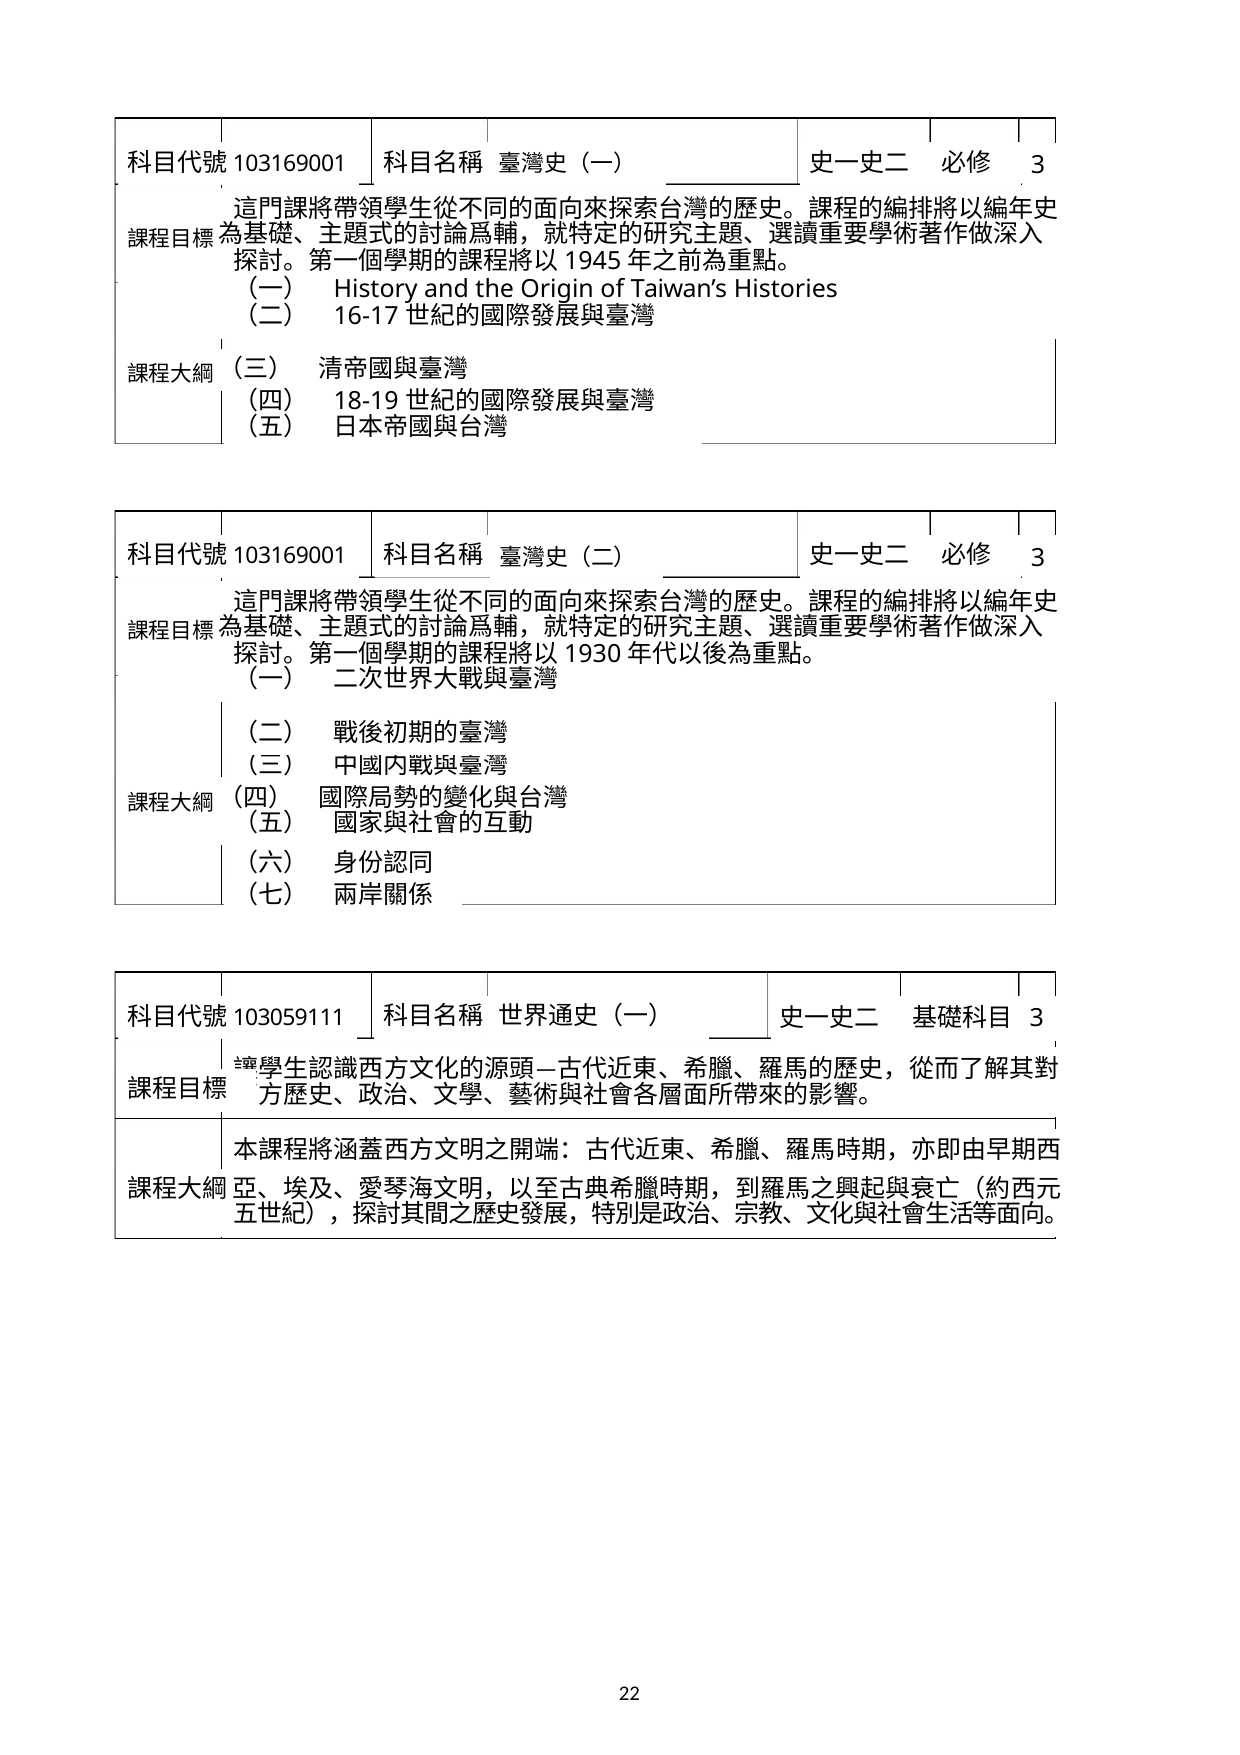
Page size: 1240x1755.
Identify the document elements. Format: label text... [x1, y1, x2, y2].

text 課程目標 為基礎、主題式的討論爲輔，就特定的研究主題、選讀重要學術著作做深入 [127, 222, 1180, 247]
text 科目代號 103059111 [127, 1004, 348, 1030]
text 3 [1031, 152, 1063, 179]
text 課程大綱 （三） 清帝國與臺灣 [272, 357, 355, 379]
text 本課程將涵蓋西方文明之開端：古代近東、希臘、羅馬時期，亦即由早期西 [233, 1138, 1168, 1163]
text 科目名稱 臺灣史（一） [383, 151, 657, 176]
text 臺灣史（二） [499, 547, 654, 570]
text （四） 18-19 世紀的國際發展與臺灣 [233, 388, 693, 415]
text （一） History and the Origin of Taiwan’s Histories [233, 275, 1180, 303]
text 課程大綱 亞、埃及、愛琴海文明，以至古典希臘時期，到羅馬之興起與衰亡（約西元 [127, 1178, 1192, 1203]
text 西方歷史、政治、文學、藝術與社會各層面所帶來的影響。 [256, 1083, 1168, 1108]
text 探討。第一個學期的課程將以 1930 年代以後為重點。 [233, 640, 1180, 668]
picture [114, 510, 1056, 905]
text （七） 兩岸關係 [233, 884, 454, 909]
text （二） 戰後初期的臺灣 [233, 721, 532, 746]
text 史一史二 必修 [809, 151, 1012, 176]
text 探討。第一個學期的課程將以 1945 年之前為重點。 [233, 247, 1180, 275]
picture [114, 971, 1056, 1239]
text 課程目標 [127, 1078, 247, 1103]
text 科目代號 103169001 [127, 151, 350, 176]
text 讓學生認識西方文化的源頭—古代近東、希臘、羅馬的歷史，從而了解其對 [233, 1056, 1168, 1083]
text （二） 16-17 世紀的國際發展與臺灣 [233, 303, 1180, 330]
text 課程大綱 （三） 清帝國與臺灣 [397, 357, 520, 379]
text 史一史二 必修 [809, 544, 1012, 569]
text （六） 身份認同 [233, 851, 454, 875]
text 科目名稱 [383, 544, 490, 569]
text （一） 二次世界大戰與臺灣 [233, 668, 1180, 693]
text 史一史二 基礎科目 3 [779, 1005, 1065, 1032]
text 22 [619, 1681, 653, 1706]
text （五） 日本帝國與台灣 [233, 415, 693, 440]
text 課程大綱 （三） 清帝國與臺灣 [356, 357, 370, 379]
text 科目名稱 世界通史（一） [383, 1005, 700, 1030]
text 課程目標 為基礎、主題式的討論爲輔，就特定的研究主題、選讀重要學術著作做深入 [127, 615, 1180, 640]
text 科目代號 103169001 [127, 543, 350, 569]
text （五） 國家與社會的互動 [233, 811, 635, 836]
text 課程大綱 （三） 清帝國與臺灣 [127, 357, 240, 382]
text 課程大綱 （四） 國際局勢的變化與台灣 [127, 786, 635, 811]
picture [114, 117, 1056, 444]
text 五世紀），探討其間之歷史發展，特別是政治、宗教、文化與社會生活等面向。 [233, 1203, 1192, 1228]
text 3 [1031, 544, 1063, 572]
text 這門課將帶領學生從不同的面向來探索台灣的歷史。課程的編排將以編年史 [233, 197, 1180, 222]
text （三） 中國内戰與臺灣 [233, 755, 532, 777]
text 這門課將帶領學生從不同的面向來探索台灣的歷史。課程的編排將以編年史 [233, 590, 1180, 615]
text 課程大綱 （三） 清帝國與臺灣 [237, 357, 274, 379]
